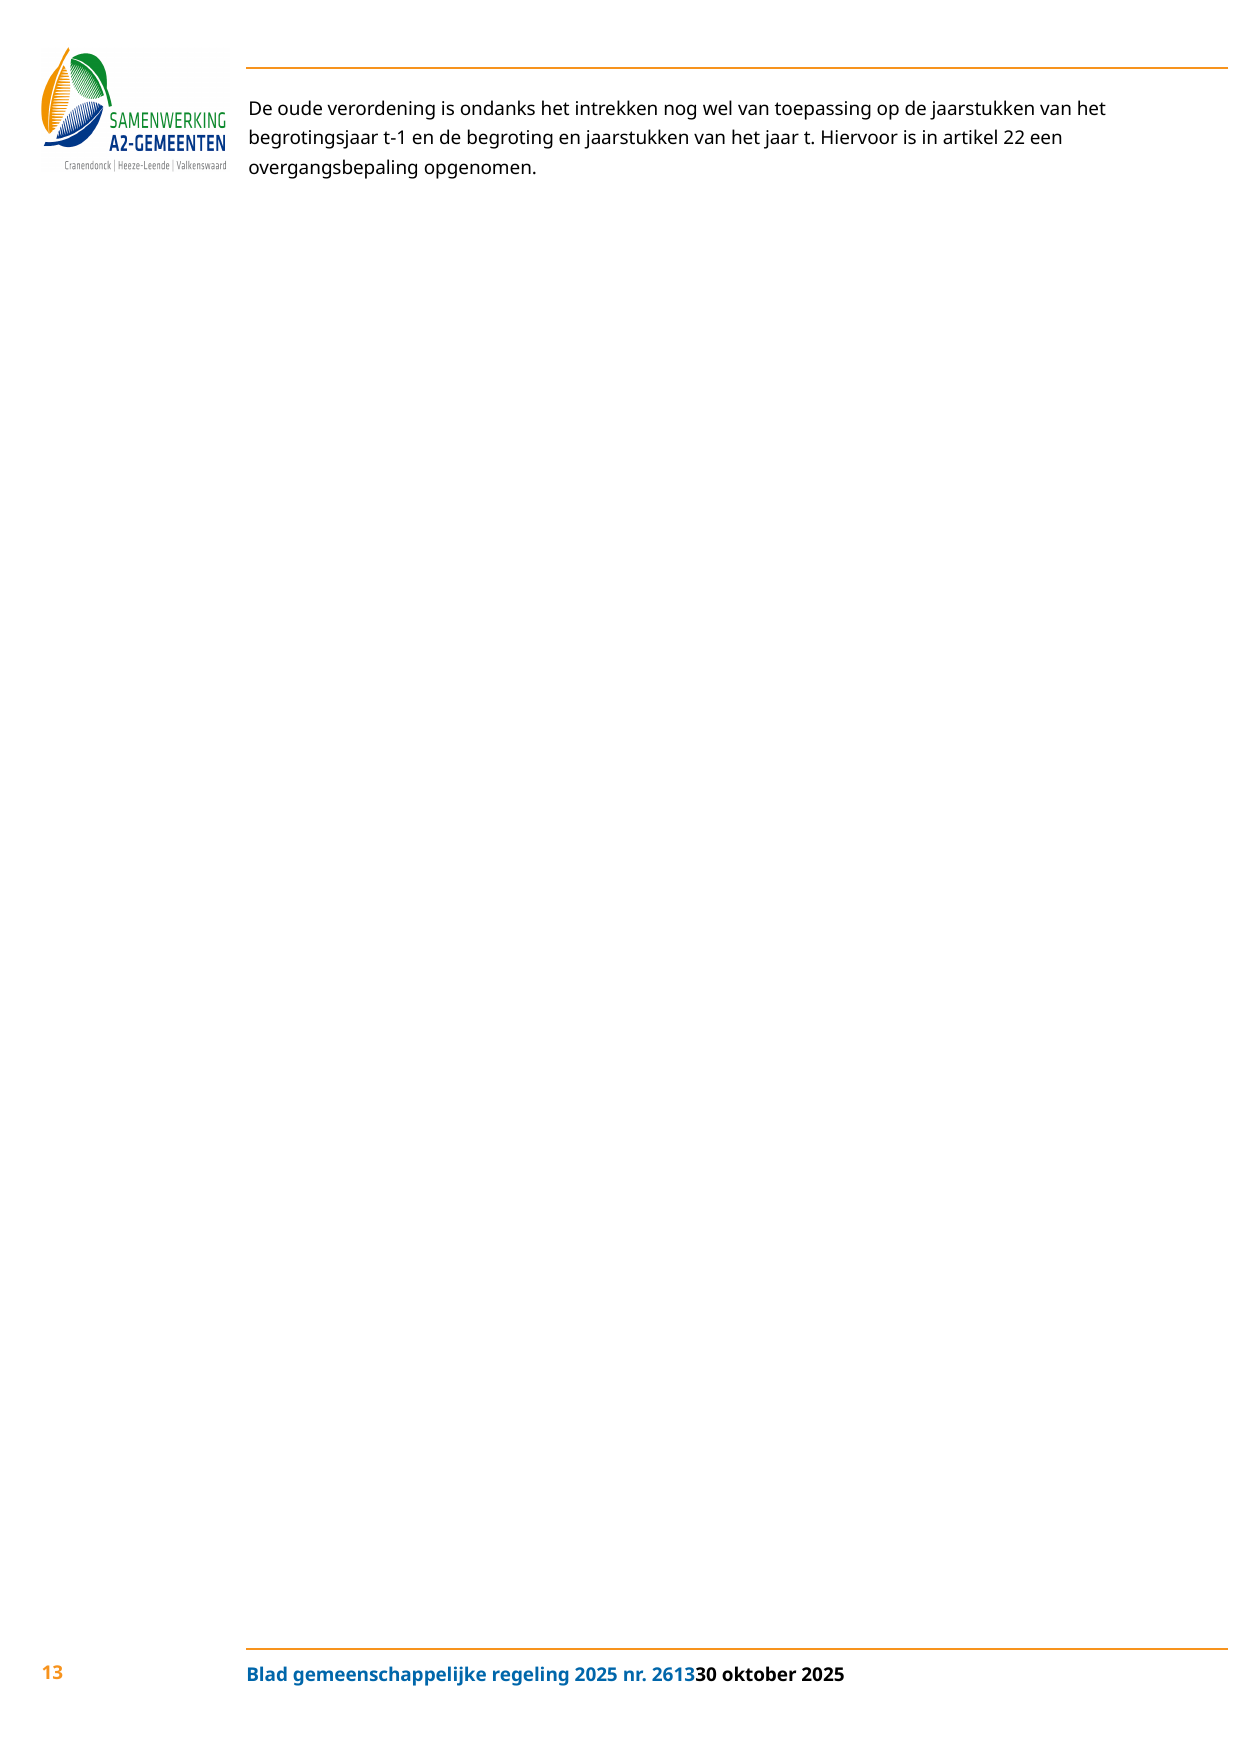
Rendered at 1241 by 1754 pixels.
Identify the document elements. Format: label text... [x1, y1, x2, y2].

text De oude verordening is ondanks het intrekken nog wel van toepassing op de jaarstukken van het begrotingsjaar t-1 en de begroting en jaarstukken van het jaar t. Hiervoor is in artikel 22 een overgangsbepaling opgenomen. [248, 95, 1152, 180]
picture [41, 47, 231, 172]
